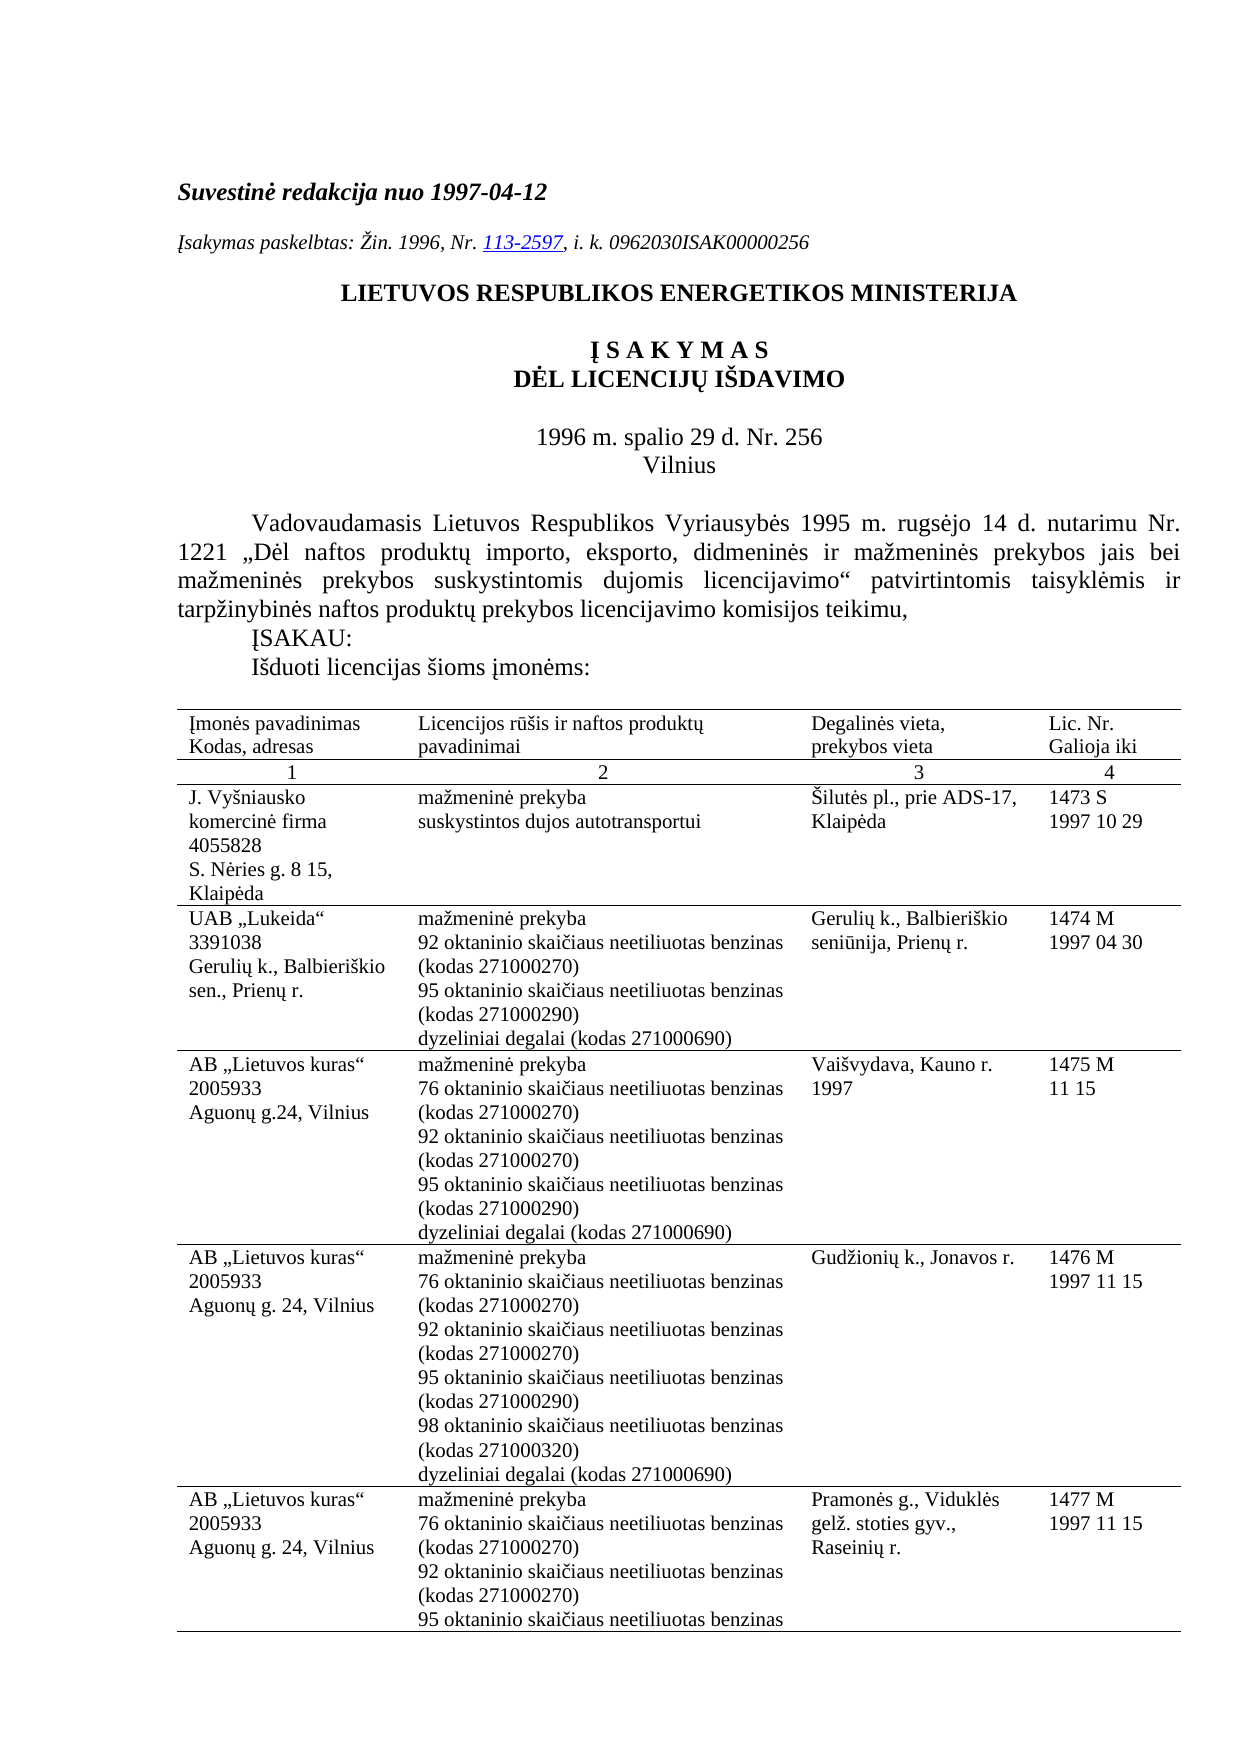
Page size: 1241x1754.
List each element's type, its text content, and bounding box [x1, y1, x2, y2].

table_cell mažmeninė prekyba 76 oktaninio skaičiaus neetiliuotas benzinas (kodas 271000270) 92 oktaninio skaičiaus neetiliuotas benzinas (kodas 271000270) 95 oktaninio skaičiaus neetiliuotas benzinas (kodas 271000290) 98 oktaninio skaičiaus neetiliuotas benzinas (kodas 271000320) dyzeliniai degalai (kodas 271000690) [407, 1245, 800, 1486]
table_cell Gerulių k., Balbieriškio seniūnija, Prienų r. [800, 906, 1037, 1050]
table_cell 1474 M 1997 04 30 [1038, 906, 1181, 1050]
table_cell mažmeninė prekyba 76 oktaninio skaičiaus neetiliuotas benzinas (kodas 271000270) 92 oktaninio skaičiaus neetiliuotas benzinas (kodas 271000270) 95 oktaninio skaičiaus neetiliuotas benzinas (kodas 271000290) dyzeliniai degalai (kodas 271000690) [407, 1051, 800, 1244]
text LIETUVOS RESPUBLIKOS ENERGETIKOS MINISTERIJA [177, 278, 1181, 307]
table_cell 1477 M 1997 11 15 [1038, 1487, 1181, 1631]
text Suvestinė redakcija nuo 1997-04-12 [177, 177, 1181, 206]
text 1996 m. spalio 29 d. Nr. 256 [177, 422, 1181, 451]
table_cell UAB „Lukeida“ 3391038 Gerulių k., Balbieriškio sen., Prienų r. [177, 906, 407, 1050]
table_cell 2 [407, 760, 800, 784]
table_cell AB „Lietuvos kuras“ 2005933 Aguonų g. 24, Vilnius [177, 1245, 407, 1486]
table_cell 1476 M 1997 11 15 [1038, 1245, 1181, 1486]
text Išduoti licencijas šioms įmonėms: [177, 652, 1181, 681]
table_cell Gudžionių k., Jonavos r. [800, 1245, 1037, 1486]
text Įsakymas paskelbtas: Žin. 1996, Nr. 113-2597, i. k. 0962030ISAK00000256 [177, 230, 1181, 254]
table_cell 1473 S 1997 10 29 [1038, 785, 1181, 905]
table_header Įmonės pavadinimas Kodas, adresas [177, 710, 407, 758]
table_header Lic. Nr. Galioja iki [1038, 710, 1181, 758]
table_cell 3 [800, 760, 1037, 784]
text DĖL LICENCIJŲ IŠDAVIMO [177, 364, 1181, 393]
table_header Degalinės vieta, prekybos vieta [800, 710, 1037, 758]
table_cell J. Vyšniausko komercinė firma 4055828 S. Nėries g. 8 15, Klaipėda [177, 785, 407, 905]
table_cell 1475 M 11 15 [1038, 1051, 1181, 1244]
table_cell AB „Lietuvos kuras“ 2005933 Aguonų g. 24, Vilnius [177, 1487, 407, 1631]
table_cell Vaišvydava, Kauno r. 1997 [800, 1051, 1037, 1244]
text Vadovaudamasis Lietuvos Respublikos Vyriausybės 1995 m. rugsėjo 14 d. nutarimu Nr. 1221 „Dėl naftos produktų importo, eksporto, didmeninės ir mažmeninės prekybos jais bei mažmeninės prekybos suskystintomis dujomis licencijavimo“ patvirtintomis taisyklėmis ir tarpžinybinės naftos produktų prekybos licencijavimo komisijos teikimu, [177, 508, 1181, 623]
text ĮSAKAU: [177, 623, 1181, 652]
text Į S A K Y M A S [177, 336, 1181, 364]
table_cell Pramonės g., Viduklės gelž. stoties gyv., Raseinių r. [800, 1487, 1037, 1631]
table_cell Šilutės pl., prie ADS-17, Klaipėda [800, 785, 1037, 905]
table_cell mažmeninė prekyba suskystintos dujos autotransportui [407, 785, 800, 905]
table_cell mažmeninė prekyba 92 oktaninio skaičiaus neetiliuotas benzinas (kodas 271000270) 95 oktaninio skaičiaus neetiliuotas benzinas (kodas 271000290) dyzeliniai degalai (kodas 271000690) [407, 906, 800, 1050]
table_cell AB „Lietuvos kuras“ 2005933 Aguonų g.24, Vilnius [177, 1051, 407, 1244]
text Vilnius [177, 451, 1181, 479]
table_cell 4 [1038, 760, 1181, 784]
table_header Licencijos rūšis ir naftos produktų pavadinimai [407, 710, 800, 758]
table_cell mažmeninė prekyba 76 oktaninio skaičiaus neetiliuotas benzinas (kodas 271000270) 92 oktaninio skaičiaus neetiliuotas benzinas (kodas 271000270) 95 oktaninio skaičiaus neetiliuotas benzinas [407, 1487, 800, 1631]
table_cell 1 [177, 760, 407, 784]
